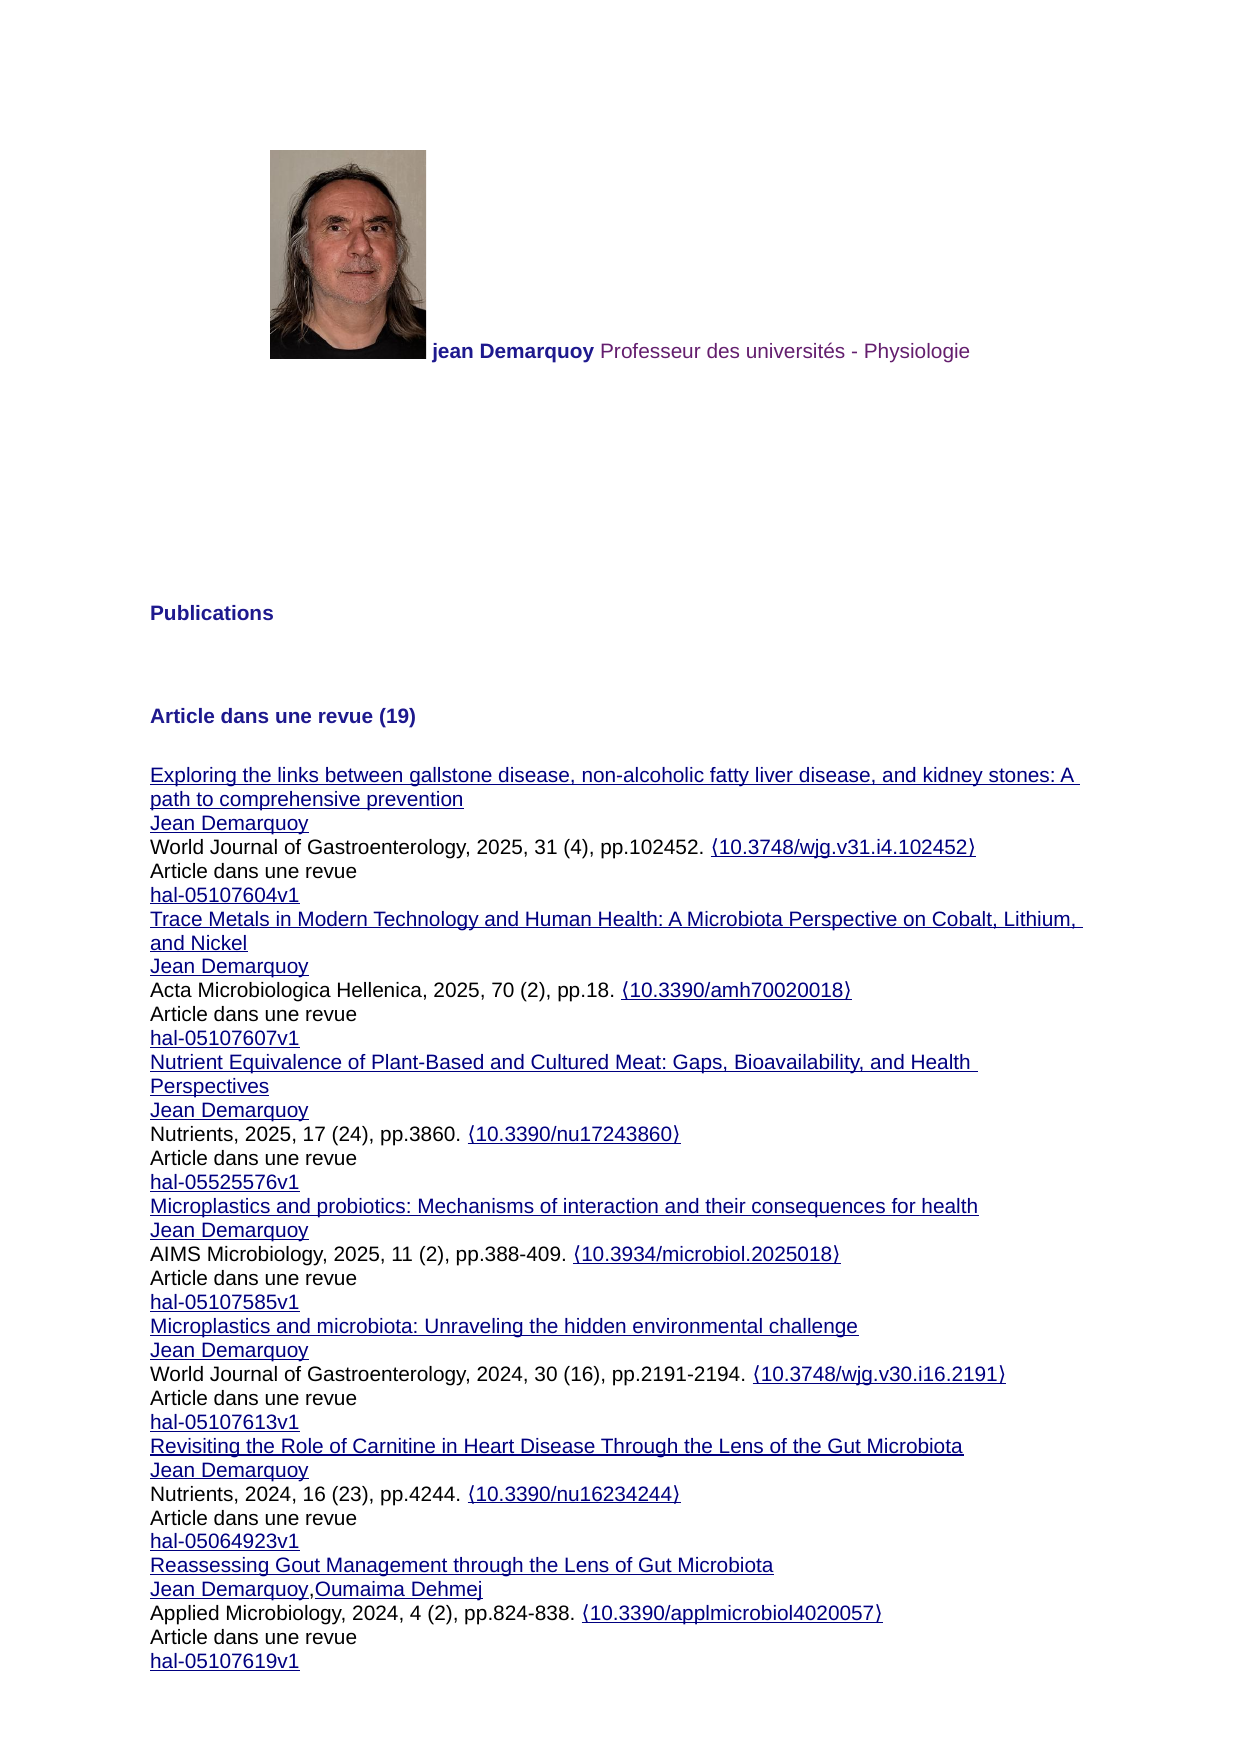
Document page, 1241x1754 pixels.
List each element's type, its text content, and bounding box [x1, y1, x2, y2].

table_cell Reassessing Gout Management through the Lens of Gut Microbiota Jean Demarquoy,Oumaima Dehmej Applied Microbiology, 2024, 4 (2), pp.824-838. ⟨10.3390/applmicrobiol4020057⟩ Article dans une revue hal-05107619v1 [150, 1553, 1090, 1673]
table_cell Microplastics and microbiota: Unraveling the hidden environmental challenge Jean Demarquoy World Journal of Gastroenterology, 2024, 30 (16), pp.2191-2194. ⟨10.3748/wjg.v30.i16.2191⟩ Article dans une revue hal-05107613v1 [150, 1314, 1090, 1433]
table_cell Microplastics and probiotics: Mechanisms of interaction and their consequences for health Jean Demarquoy AIMS Microbiology, 2025, 11 (2), pp.388-409. ⟨10.3934/microbiol.2025018⟩ Article dans une revue hal-05107585v1 [150, 1194, 1090, 1314]
table_cell Revisiting the Role of Carnitine in Heart Disease Through the Lens of the Gut Microbiota Jean Demarquoy Nutrients, 2024, 16 (23), pp.4244. ⟨10.3390/nu16234244⟩ Article dans une revue hal-05064923v1 [150, 1434, 1090, 1553]
table_cell Nutrient Equivalence of Plant-Based and Cultured Meat: Gaps, Bioavailability, and Health Perspectives Jean Demarquoy Nutrients, 2025, 17 (24), pp.3860. ⟨10.3390/nu17243860⟩ Article dans une revue hal-05525576v1 [150, 1050, 1090, 1194]
picture [270, 150, 427, 359]
subtitle Publications [150, 601, 1090, 625]
subtitle Article dans une revue (19) [150, 704, 1090, 728]
table_cell Trace Metals in Modern Technology and Human Health: A Microbiota Perspective on Cobalt, Lithium, and Nickel Jean Demarquoy Acta Microbiologica Hellenica, 2025, 70 (2), pp.18. ⟨10.3390/amh70020018⟩ Article dans une revue hal-05107607v1 [150, 906, 1090, 1050]
table_header Exploring the links between gallstone disease, non-alcoholic fatty liver disease, and kidney stones: A path to comprehensive prevention Jean Demarquoy World Journal of Gastroenterology, 2025, 31 (4), pp.102452. ⟨10.3748/wjg.v31.i4.102452⟩ Article dans une revue hal-05107604v1 [150, 763, 1090, 906]
subtitle jean Demarquoy Professeur des universités - Physiologie [150, 150, 1090, 363]
